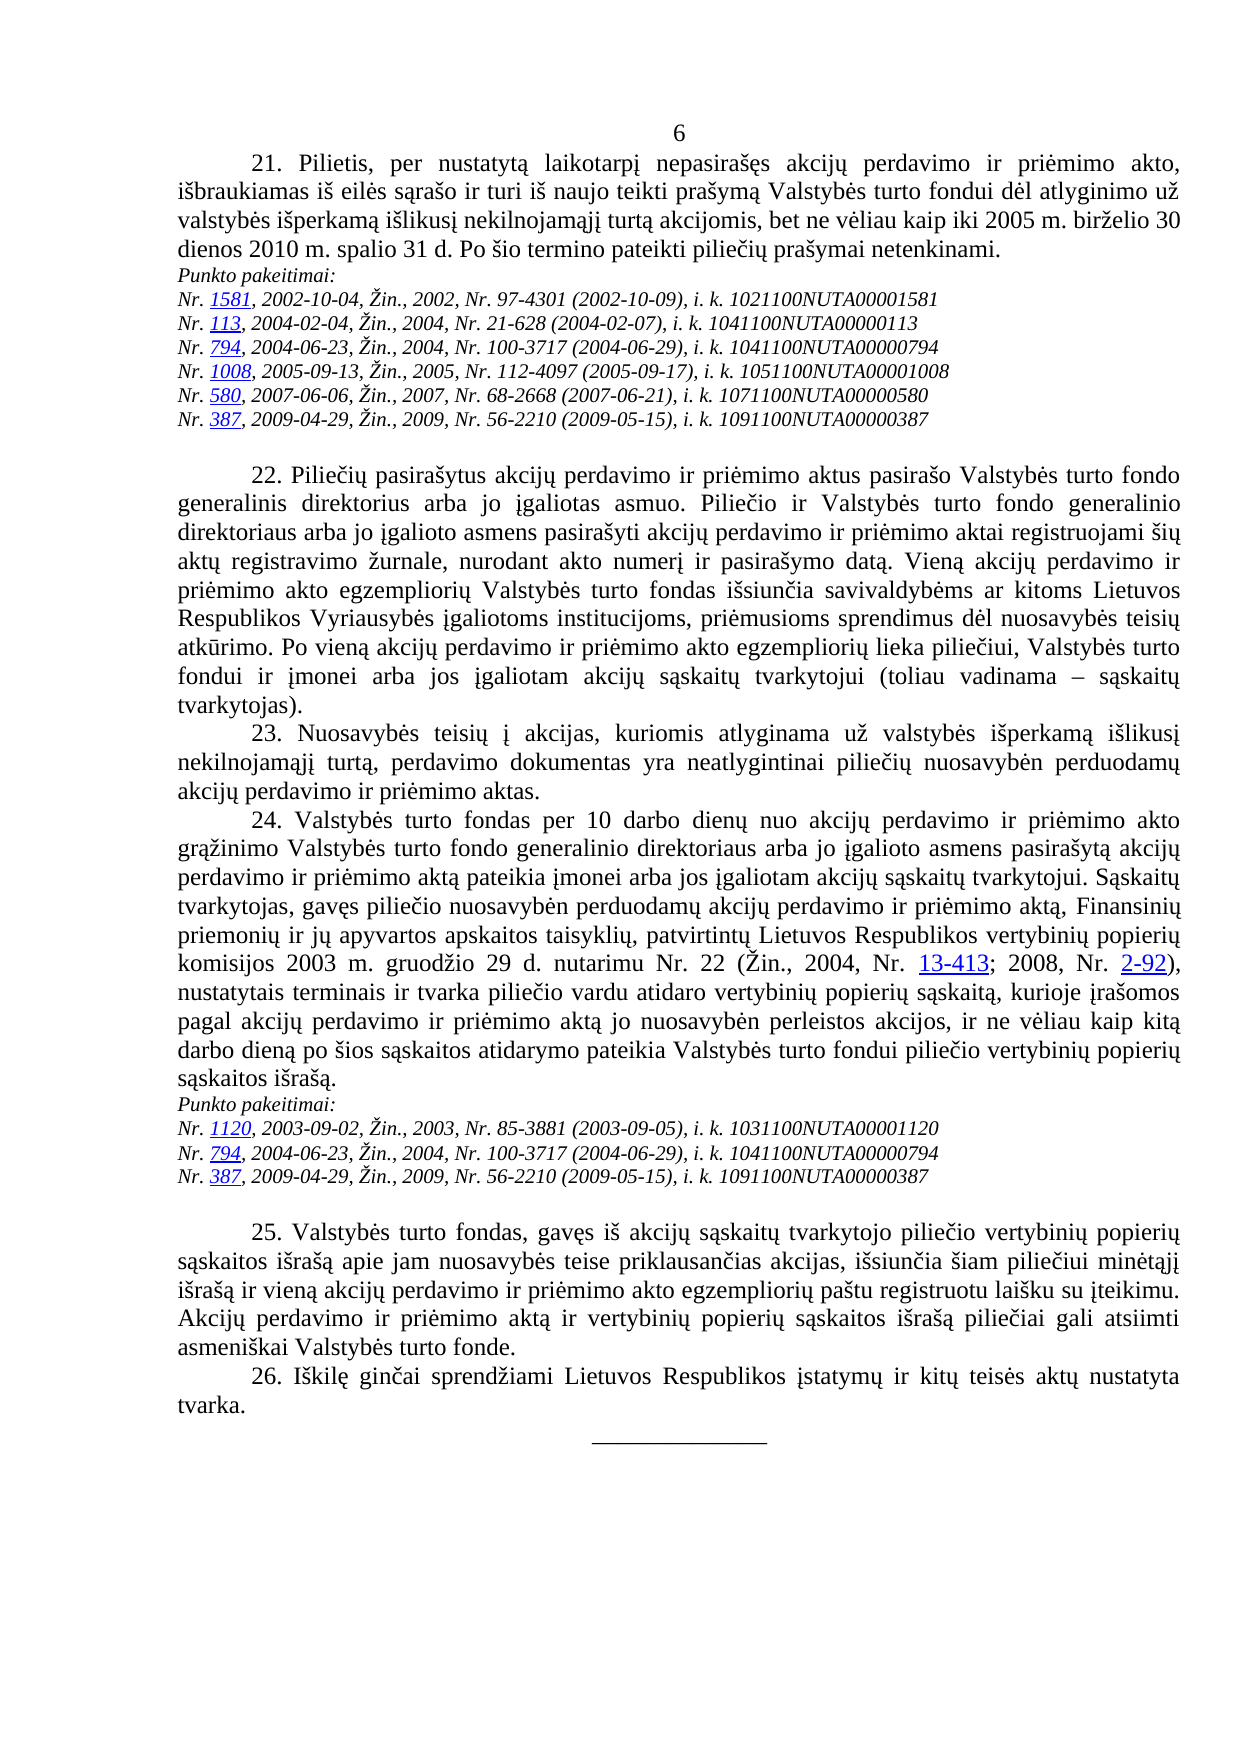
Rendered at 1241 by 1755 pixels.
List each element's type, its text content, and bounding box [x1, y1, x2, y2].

text 25. Valstybės turto fondas, gavęs iš akcijų sąskaitų tvarkytojo piliečio vertybinių popierių sąskaitos išrašą apie jam nuosavybės teise priklausančias akcijas, išsiunčia šiam piliečiui minėtąjį išrašą ir vieną akcijų perdavimo ir priėmimo akto egzempliorių paštu registruotu laišku su įteikimu. Akcijų perdavimo ir priėmimo aktą ir vertybinių popierių sąskaitos išrašą piliečiai gali atsiimti asmeniškai Valstybės turto fonde. [177, 1217, 1181, 1361]
text 23. Nuosavybės teisių į akcijas, kuriomis atlyginama už valstybės išperkamą išlikusį nekilnojamąjį turtą, perdavimo dokumentas yra neatlygintinai piliečių nuosavybėn perduodamų akcijų perdavimo ir priėmimo aktas. [177, 718, 1181, 805]
text ______________ [177, 1418, 1181, 1447]
text Punkto pakeitimai: [177, 1092, 1181, 1116]
text 21. Pilietis, per nustatytą laikotarpį nepasirašęs akcijų perdavimo ir priėmimo akto, išbraukiamas iš eilės sąrašo ir turi iš naujo teikti prašymą Valstybės turto fondui dėl atlyginimo už valstybės išperkamą išlikusį nekilnojamąjį turtą akcijomis, bet ne vėliau kaip iki 2005 m. birželio 30 dienos 2010 m. spalio 31 d. Po šio termino pateikti piliečių prašymai netenkinami. [177, 148, 1181, 263]
text Nr. 794, 2004-06-23, Žin., 2004, Nr. 100-3717 (2004-06-29), i. k. 1041100NUTA00000794 [177, 335, 1181, 359]
text Nr. 387, 2009-04-29, Žin., 2009, Nr. 56-2210 (2009-05-15), i. k. 1091100NUTA00000387 [177, 407, 1181, 431]
text Nr. 387, 2009-04-29, Žin., 2009, Nr. 56-2210 (2009-05-15), i. k. 1091100NUTA00000387 [177, 1164, 1181, 1188]
text 22. Piliečių pasirašytus akcijų perdavimo ir priėmimo aktus pasirašo Valstybės turto fondo generalinis direktorius arba jo įgaliotas asmuo. Piliečio ir Valstybės turto fondo generalinio direktoriaus arba jo įgalioto asmens pasirašyti akcijų perdavimo ir priėmimo aktai registruojami šių aktų registravimo žurnale, nurodant akto numerį ir pasirašymo datą. Vieną akcijų perdavimo ir priėmimo akto egzempliorių Valstybės turto fondas išsiunčia savivaldybėms ar kitoms Lietuvos Respublikos Vyriausybės įgaliotoms institucijoms, priėmusioms sprendimus dėl nuosavybės teisių atkūrimo. Po vieną akcijų perdavimo ir priėmimo akto egzempliorių lieka piliečiui, Valstybės turto fondui ir įmonei arba jos įgaliotam akcijų sąskaitų tvarkytojui (toliau vadinama – sąskaitų tvarkytojas). [177, 460, 1181, 718]
text Nr. 1008, 2005-09-13, Žin., 2005, Nr. 112-4097 (2005-09-17), i. k. 1051100NUTA00001008 [177, 359, 1181, 383]
text Nr. 1581, 2002-10-04, Žin., 2002, Nr. 97-4301 (2002-10-09), i. k. 1021100NUTA00001581 [177, 287, 1181, 311]
text 26. Iškilę ginčai sprendžiami Lietuvos Respublikos įstatymų ir kitų teisės aktų nustatyta tvarka. [177, 1361, 1181, 1418]
text Nr. 580, 2007-06-06, Žin., 2007, Nr. 68-2668 (2007-06-21), i. k. 1071100NUTA00000580 [177, 383, 1181, 407]
text Nr. 113, 2004-02-04, Žin., 2004, Nr. 21-628 (2004-02-07), i. k. 1041100NUTA00000113 [177, 311, 1181, 335]
text Nr. 794, 2004-06-23, Žin., 2004, Nr. 100-3717 (2004-06-29), i. k. 1041100NUTA00000794 [177, 1140, 1181, 1164]
text 24. Valstybės turto fondas per 10 darbo dienų nuo akcijų perdavimo ir priėmimo akto grąžinimo Valstybės turto fondo generalinio direktoriaus arba jo įgalioto asmens pasirašytą akcijų perdavimo ir priėmimo aktą pateikia įmonei arba jos įgaliotam akcijų sąskaitų tvarkytojui. Sąskaitų tvarkytojas, gavęs piliečio nuosavybėn perduodamų akcijų perdavimo ir priėmimo aktą, Finansinių priemonių ir jų apyvartos apskaitos taisyklių, patvirtintų Lietuvos Respublikos vertybinių popierių komisijos 2003 m. gruodžio 29 d. nutarimu Nr. 22 (Žin., 2004, Nr. 13-413; 2008, Nr. 2-92), nustatytais terminais ir tvarka piliečio vardu atidaro vertybinių popierių sąskaitą, kurioje įrašomos pagal akcijų perdavimo ir priėmimo aktą jo nuosavybėn perleistos akcijos, ir ne vėliau kaip kitą darbo dieną po šios sąskaitos atidarymo pateikia Valstybės turto fondui piliečio vertybinių popierių sąskaitos išrašą. [177, 805, 1181, 1092]
text Punkto pakeitimai: [177, 263, 1181, 287]
text Nr. 1120, 2003-09-02, Žin., 2003, Nr. 85-3881 (2003-09-05), i. k. 1031100NUTA00001120 [177, 1116, 1181, 1140]
